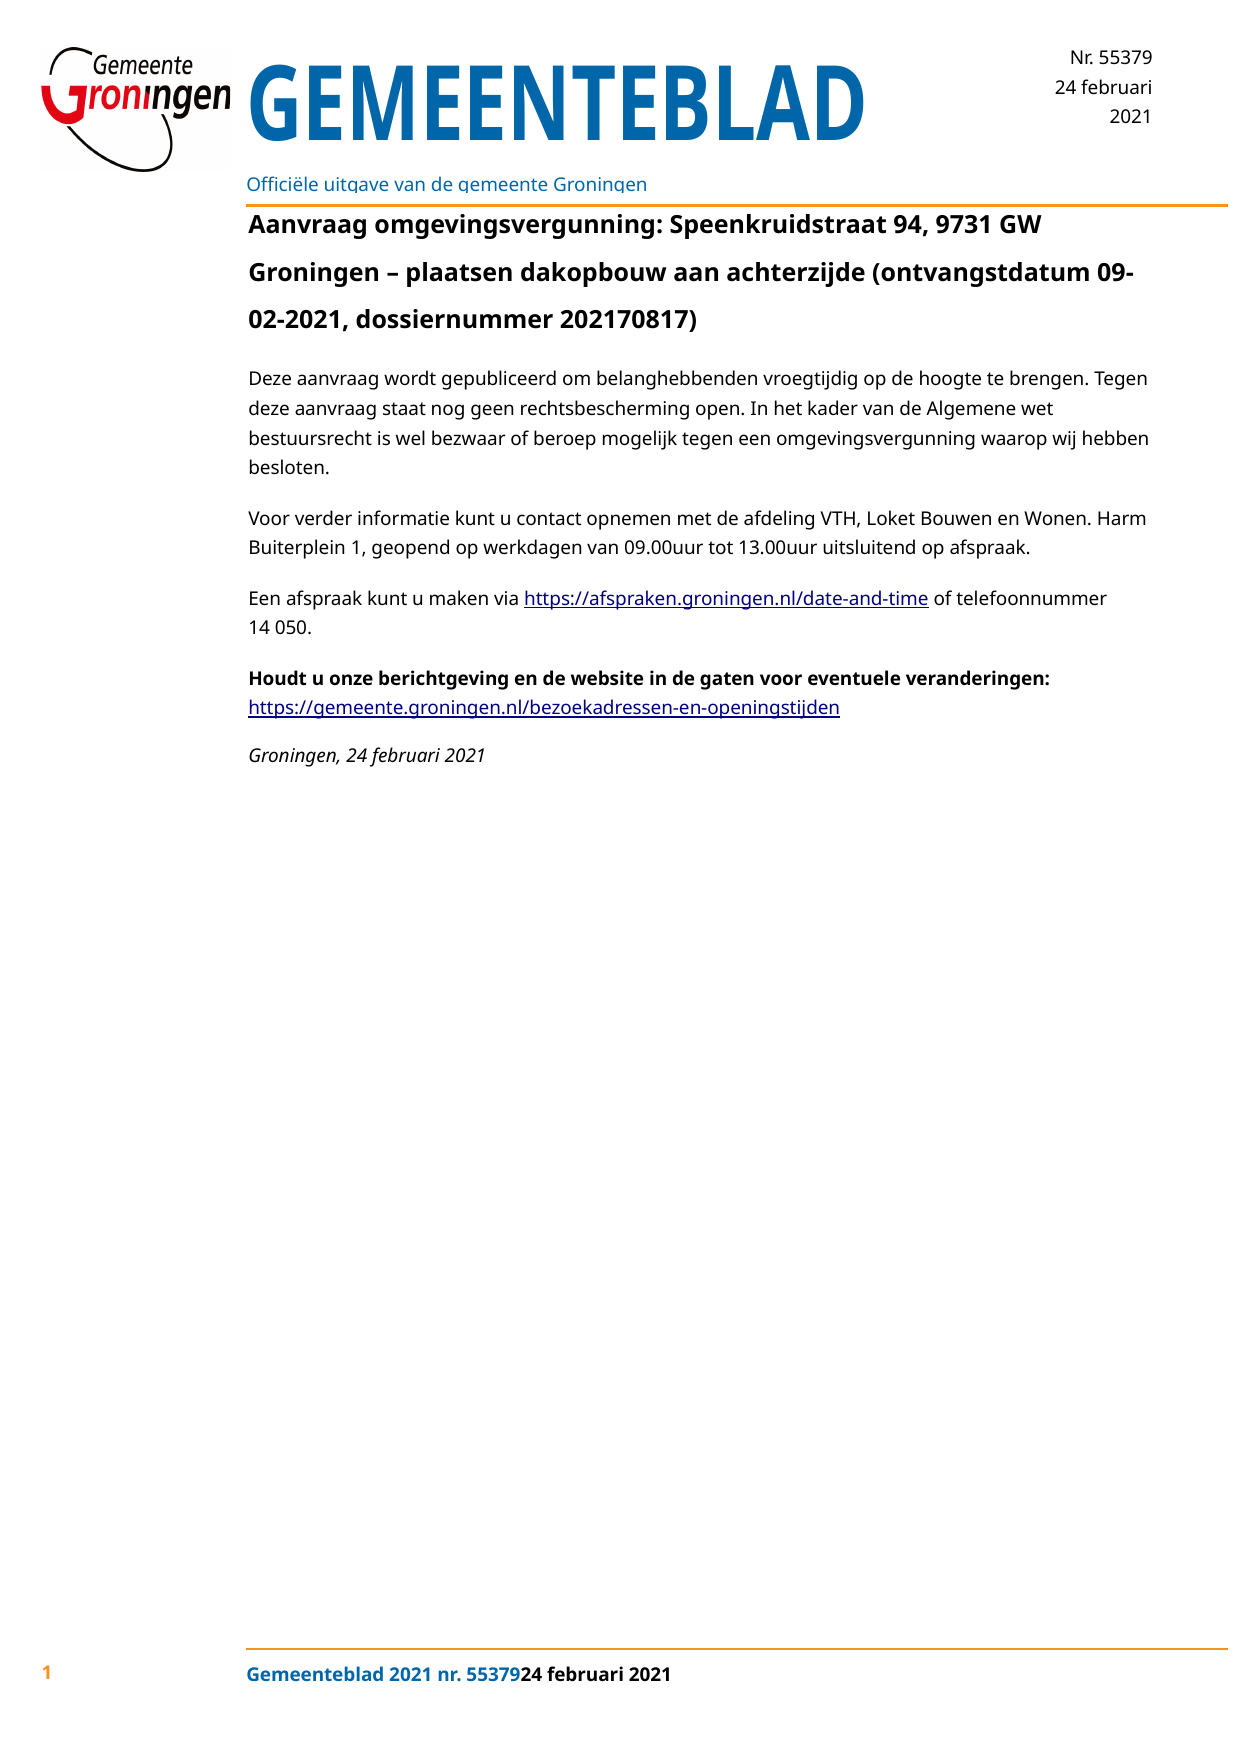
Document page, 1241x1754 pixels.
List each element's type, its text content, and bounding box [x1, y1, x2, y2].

text Groningen, 24 februari 2021 [248, 742, 1152, 768]
text Houdt u onze berichtgeving en de website in de gaten voor eventuele veranderingen: https://gemeente.groningen.nl/bezoekadressen-en-openingstijden [248, 665, 1152, 720]
picture [41, 47, 231, 172]
text Aanvraag omgevingsvergunning: Speenkruidstraat 94, 9731 GW Groningen – plaatsen dakopbouw aan achterzijde (ontvangstdatum 09-02-2021, dossiernummer 202170817) [248, 207, 1152, 336]
text Voor verder informatie kunt u contact opnemen met de afdeling VTH, Loket Bouwen en Wonen. Harm Buiterplein 1, geopend op werkdagen van 09.00uur tot 13.00uur uitsluitend op afspraak. [248, 505, 1152, 560]
text Deze aanvraag wordt gepubliceerd om belanghebbenden vroegtijdig op de hoogte te brengen. Tegen deze aanvraag staat nog geen rechtsbescherming open. In het kader van de Algemene wet bestuursrecht is wel bezwaar of beroep mogelijk tegen een omgevingsvergunning waarop wij hebben besloten. [248, 366, 1152, 480]
text Een afspraak kunt u maken via https://afspraken.groningen.nl/date-and-time of telefoonnummer 14 050. [248, 585, 1152, 640]
